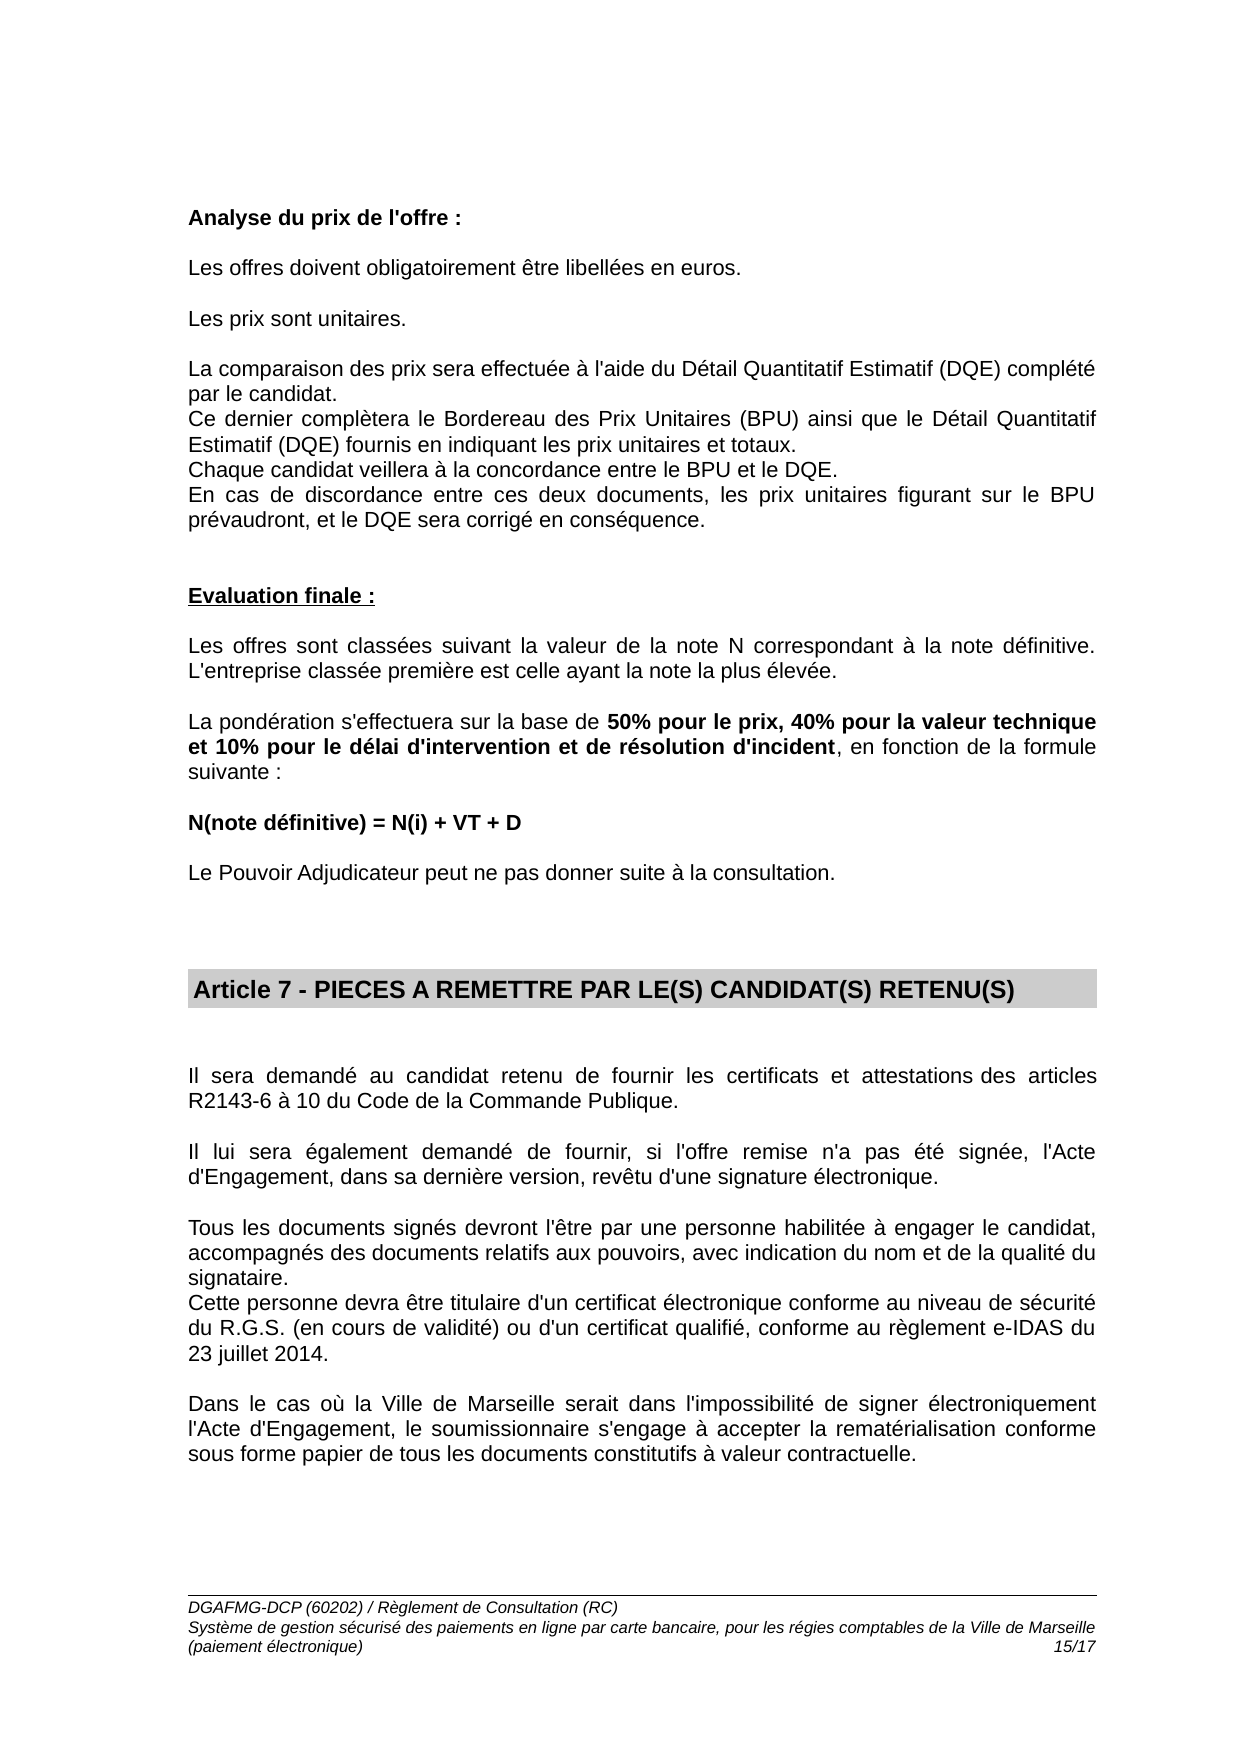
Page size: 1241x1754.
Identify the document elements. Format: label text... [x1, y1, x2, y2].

text Evaluation finale : [188, 583, 1097, 608]
text Dans le cas où la Ville de Marseille serait dans l'impossibilité de signer électroniquement l'Acte d'Engagement, le soumissionnaire s'engage à accepter la rematérialisation conforme sous forme papier de tous les documents constitutifs à valeur contractuelle. [188, 1391, 1097, 1466]
text Chaque candidat veillera à la concordance entre le BPU et le DQE. [188, 457, 1097, 482]
text Les offres doivent obligatoirement être libellées en euros. [188, 255, 1097, 280]
text N(note définitive) = N(i) + VT + D [188, 809, 1097, 835]
text Il sera demandé au candidat retenu de fournir les certificats et attestations des articles R2143-6 à 10 du Code de la Commande Publique. [188, 1063, 1097, 1113]
text La pondération s'effectuera sur la base de 50% pour le prix, 40% pour la valeur technique et 10% pour le délai d'intervention et de résolution d'incident, en fonction de la formule suivante : [188, 709, 1097, 784]
subtitle PIECES A REMETTRE PAR LE(S) CANDIDAT(S) RETENU(S) [190, 972, 1095, 1006]
text Les offres sont classées suivant la valeur de la note N correspondant à la note définitive. L'entreprise classée première est celle ayant la note la plus élevée. [188, 633, 1097, 683]
text Ce dernier complètera le Bordereau des Prix Unitaires (BPU) ainsi que le Détail Quantitatif Estimatif (DQE) fournis en indiquant les prix unitaires et totaux. [188, 406, 1097, 457]
text Analyse du prix de l'offre : [188, 204, 1097, 230]
text Il lui sera également demandé de fournir, si l'offre remise n'a pas été signée, l'Acte d'Engagement, dans sa dernière version, revêtu d'une signature électronique. [188, 1139, 1097, 1189]
text Les prix sont unitaires. [188, 305, 1097, 331]
text En cas de discordance entre ces deux documents, les prix unitaires figurant sur le BPU prévaudront, et le DQE sera corrigé en conséquence. [188, 482, 1097, 532]
text Cette personne devra être titulaire d'un certificat électronique conforme au niveau de sécurité du R.G.S. (en cours de validité) ou d'un certificat qualifié, conforme au règlement e-IDAS du 23 juillet 2014. [188, 1290, 1097, 1366]
text Tous les documents signés devront l'être par une personne habilitée à engager le candidat, accompagnés des documents relatifs aux pouvoirs, avec indication du nom et de la qualité du signataire. [188, 1214, 1097, 1290]
text La comparaison des prix sera effectuée à l'aide du Détail Quantitatif Estimatif (DQE) complété par le candidat. [188, 356, 1097, 406]
text Le Pouvoir Adjudicateur peut ne pas donner suite à la consultation. [188, 860, 1097, 885]
